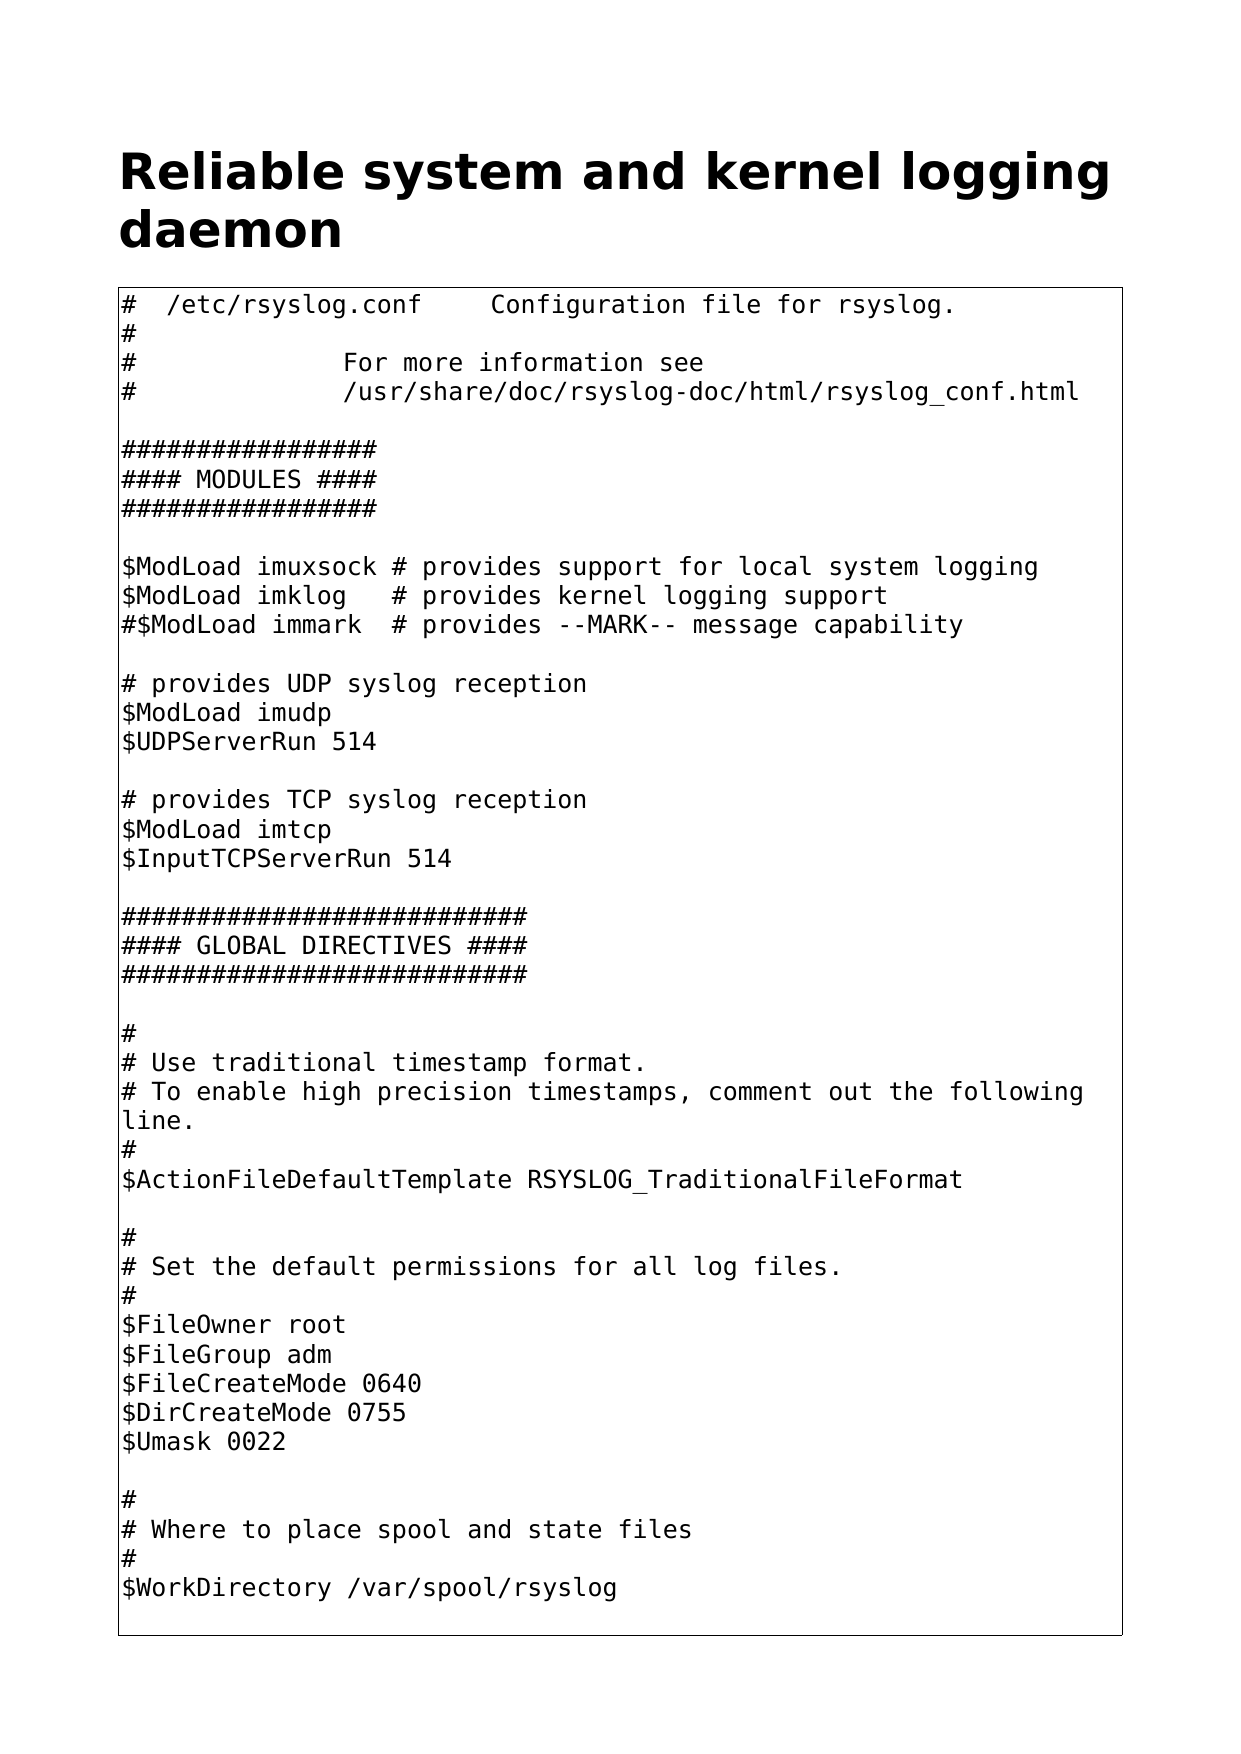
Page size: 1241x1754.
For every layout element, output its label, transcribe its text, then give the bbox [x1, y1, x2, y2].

table_header # /etc/rsyslog.conf Configuration file for rsyslog. # # For more information see # /usr/share/doc/rsyslog-doc/html/rsyslog_conf.html ################# #### MODULES #### ################# $ModLoad imuxsock # provides support for local system logging $ModLoad imklog # provides kernel logging support #$ModLoad immark # provides --MARK-- message capability # provides UDP syslog reception $ModLoad imudp $UDPServerRun 514 # provides TCP syslog reception $ModLoad imtcp $InputTCPServerRun 514 ########################### #### GLOBAL DIRECTIVES #### ########################### # # Use traditional timestamp format. # To enable high precision timestamps, comment out the following line. # $ActionFileDefaultTemplate RSYSLOG_TraditionalFileFormat # # Set the default permissions for all log files. # $FileOwner root $FileGroup adm $FileCreateMode 0640 $DirCreateMode 0755 $Umask 0022 # # Where to place spool and state files # $WorkDirectory /var/spool/rsyslog [119, 288, 1122, 1634]
subtitle Reliable system and kernel logging daemon [118, 143, 1122, 259]
